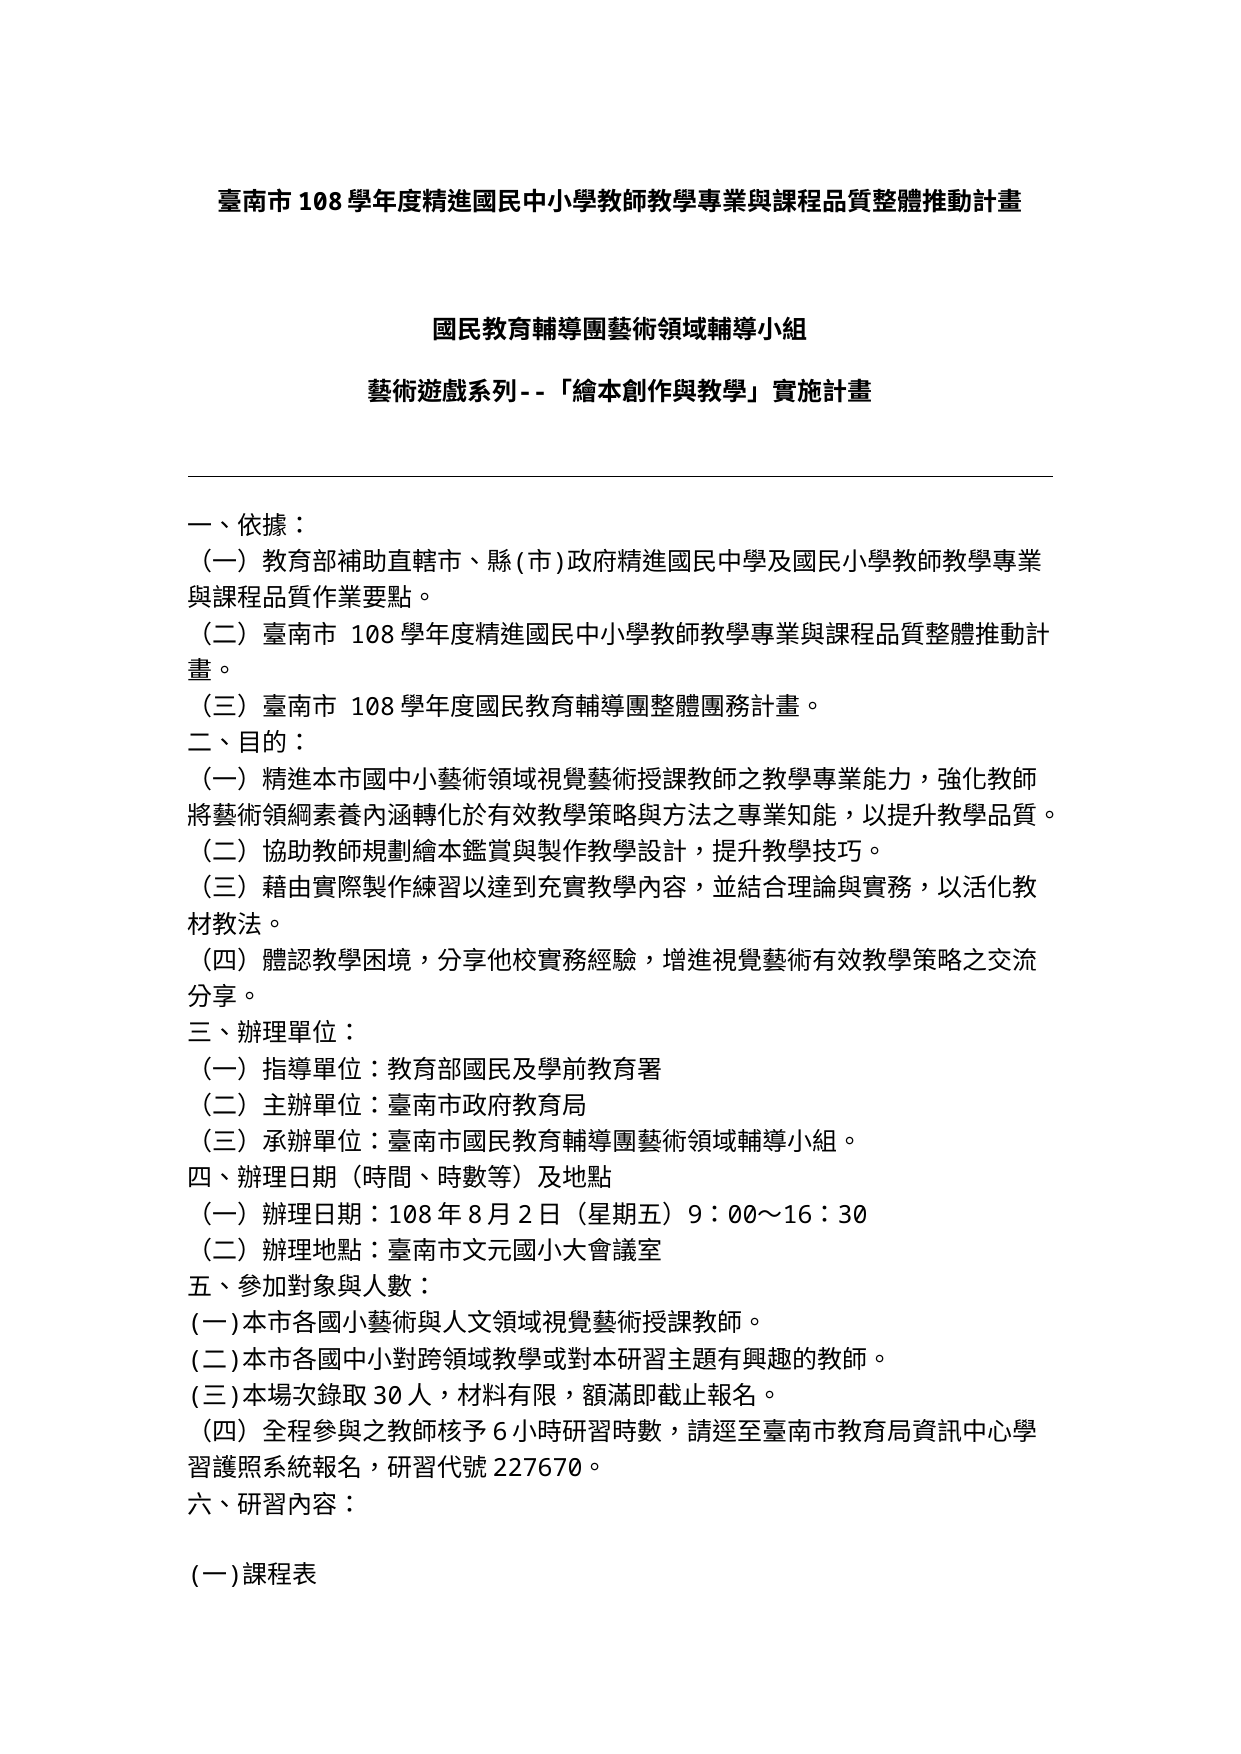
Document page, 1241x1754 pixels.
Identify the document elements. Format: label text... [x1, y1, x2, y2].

text （四）全程參與之教師核予6小時研習時數，請逕至臺南市教育局資訊中心學習護照系統報名，研習代號227670。 [187, 1412, 1053, 1484]
text （二）主辦單位：臺南市政府教育局 [187, 1085, 1053, 1122]
text 國民教育輔導團藝術領域輔導小組 [189, 222, 1052, 283]
text (三)本場次錄取30人，材料有限，額滿即截止報名。 [187, 1375, 1053, 1412]
text (二)本市各國中小對跨領域教學或對本研習主題有興趣的教師。 [187, 1339, 1053, 1375]
text （二）協助教師規劃繪本鑑賞與製作教學設計，提升教學技巧。 [187, 832, 1053, 868]
text （二）臺南市 108學年度精進國民中小學教師教學專業與課程品質整體推動計畫。 [187, 614, 1053, 687]
text (一)課程表 [187, 1554, 1053, 1591]
text 四、辦理日期（時間、時數等）及地點 [187, 1158, 1053, 1194]
text （一）辦理日期：108年8月2日（星期五）9：00～16：30 [187, 1194, 1053, 1230]
text （三）臺南市 108學年度國民教育輔導團整體團務計畫。 [187, 687, 1053, 723]
text （四）體認教學困境，分享他校實務經驗，增進視覺藝術有效教學策略之交流分享。 [187, 940, 1053, 1013]
text (一)本市各國小藝術與人文領域視覺藝術授課教師。 [187, 1303, 1053, 1339]
text （一）精進本市國中小藝術領域視覺藝術授課教師之教學專業能力，強化教師將藝術領綱素養內涵轉化於有效教學策略與方法之專業知能，以提升教學品質。 [187, 759, 1053, 832]
text 三、辦理單位： [187, 1013, 1053, 1049]
text （三）藉由實際製作練習以達到充實教學內容，並結合理論與實務，以活化教材教法。 [187, 868, 1053, 940]
text （二）辦理地點：臺南市文元國小大會議室 [187, 1230, 1053, 1267]
text （一）指導單位：教育部國民及學前教育署 [187, 1049, 1053, 1085]
text （一）教育部補助直轄市、縣(市)政府精進國民中學及國民小學教師教學專業與課程品質作業要點。 [187, 542, 1053, 614]
text 二、目的： [187, 723, 1053, 759]
text 一、依據： [187, 505, 1053, 542]
text 六、研習內容： [187, 1484, 1053, 1520]
text 五、參加對象與人數： [187, 1267, 1053, 1303]
text 藝術遊戲系列--「繪本創作與教學」實施計畫 [189, 283, 1052, 475]
text 臺南市108學年度精進國民中小學教師教學專業與課程品質整體推動計畫 [187, 158, 1053, 221]
text （三）承辦單位：臺南市國民教育輔導團藝術領域輔導小組。 [187, 1122, 1053, 1158]
